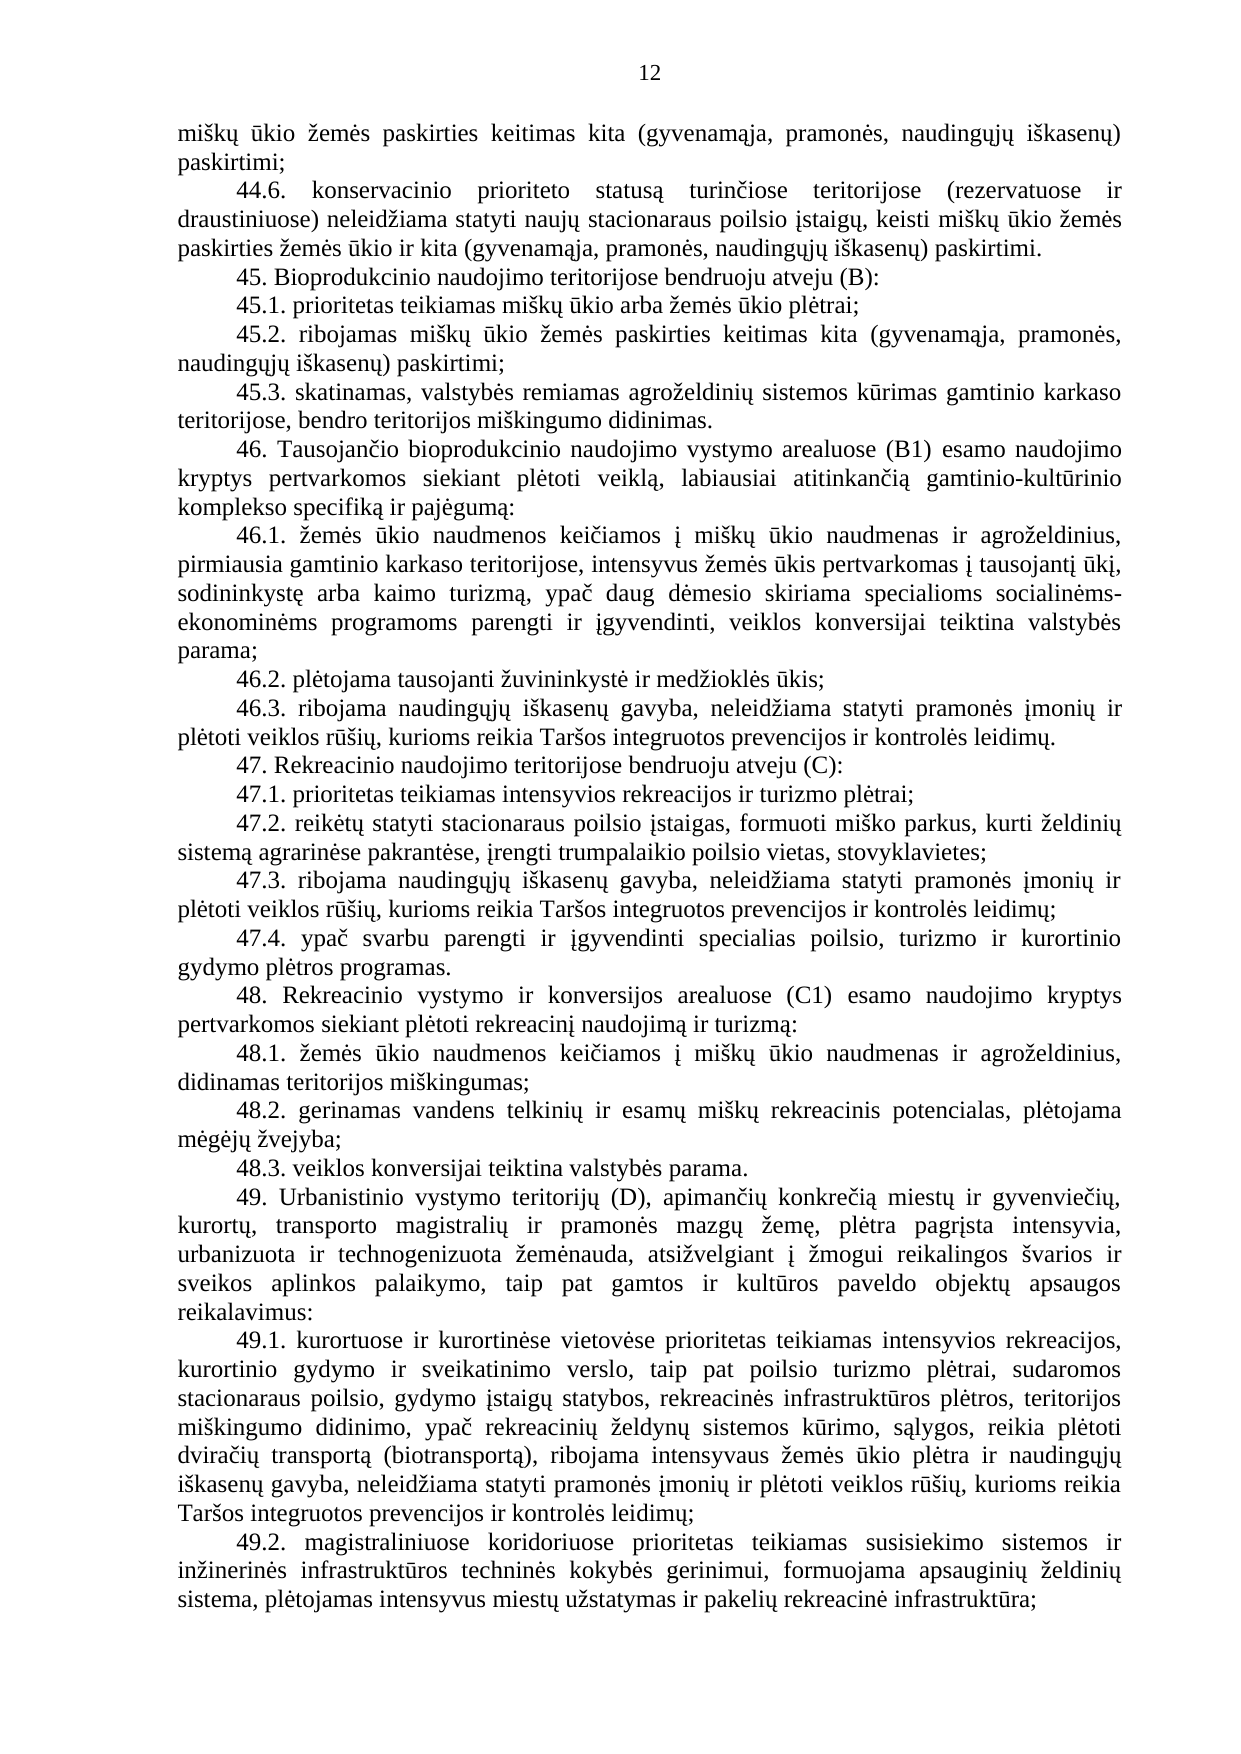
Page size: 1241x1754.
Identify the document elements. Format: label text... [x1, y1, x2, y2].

text 47. Rekreacinio naudojimo teritorijose bendruoju atveju (C): [177, 751, 1122, 779]
text 46.3. ribojama naudingųjų iškasenų gavyba, neleidžiama statyti pramonės įmonių ir plėtoti veiklos rūšių, kurioms reikia Taršos integruotos prevencijos ir kontrolės leidimų. [177, 693, 1122, 751]
text 45. Bioprodukcinio naudojimo teritorijose bendruoju atveju (B): [177, 262, 1122, 291]
text 46.2. plėtojama tausojanti žuvininkystė ir medžioklės ūkis; [177, 664, 1122, 693]
text miškų ūkio žemės paskirties keitimas kita (gyvenamąja, pramonės, naudingųjų iškasenų) paskirtimi; [177, 118, 1122, 176]
text 47.3. ribojama naudingųjų iškasenų gavyba, neleidžiama statyti pramonės įmonių ir plėtoti veiklos rūšių, kurioms reikia Taršos integruotos prevencijos ir kontrolės leidimų; [177, 866, 1122, 923]
text 47.4. ypač svarbu parengti ir įgyvendinti specialias poilsio, turizmo ir kurortinio gydymo plėtros programas. [177, 923, 1122, 981]
text 45.3. skatinamas, valstybės remiamas agroželdinių sistemos kūrimas gamtinio karkaso teritorijose, bendro teritorijos miškingumo didinimas. [177, 377, 1122, 434]
text 45.2. ribojamas miškų ūkio žemės paskirties keitimas kita (gyvenamąja, pramonės, naudingųjų iškasenų) paskirtimi; [177, 319, 1122, 377]
text 49. Urbanistinio vystymo teritorijų (D), apimančių konkrečią miestų ir gyvenviečių, kurortų, transporto magistralių ir pramonės mazgų žemę, plėtra pagrįsta intensyvia, urbanizuota ir technogenizuota žemėnauda, atsižvelgiant į žmogui reikalingos švarios ir sveikos aplinkos palaikymo, taip pat gamtos ir kultūros paveldo objektų apsaugos reikalavimus: [177, 1182, 1122, 1326]
text 48. Rekreacinio vystymo ir konversijos arealuose (C1) esamo naudojimo kryptys pertvarkomos siekiant plėtoti rekreacinį naudojimą ir turizmą: [177, 981, 1122, 1038]
text 48.2. gerinamas vandens telkinių ir esamų miškų rekreacinis potencialas, plėtojama mėgėjų žvejyba; [177, 1096, 1122, 1153]
text 48.1. žemės ūkio naudmenos keičiamos į miškų ūkio naudmenas ir agroželdinius, didinamas teritorijos miškingumas; [177, 1038, 1122, 1096]
text 44.6. konservacinio prioriteto statusą turinčiose teritorijose (rezervatuose ir draustiniuose) neleidžiama statyti naujų stacionaraus poilsio įstaigų, keisti miškų ūkio žemės paskirties žemės ūkio ir kita (gyvenamąja, pramonės, naudingųjų iškasenų) paskirtimi. [177, 176, 1122, 262]
text 48.3. veiklos konversijai teiktina valstybės parama. [177, 1153, 1122, 1182]
text 47.1. prioritetas teikiamas intensyvios rekreacijos ir turizmo plėtrai; [177, 779, 1122, 808]
text 45.1. prioritetas teikiamas miškų ūkio arba žemės ūkio plėtrai; [177, 291, 1122, 319]
text 49.1. kurortuose ir kurortinėse vietovėse prioritetas teikiamas intensyvios rekreacijos, kurortinio gydymo ir sveikatinimo verslo, taip pat poilsio turizmo plėtrai, sudaromos stacionaraus poilsio, gydymo įstaigų statybos, rekreacinės infrastruktūros plėtros, teritorijos miškingumo didinimo, ypač rekreacinių želdynų sistemos kūrimo, sąlygos, reikia plėtoti dviračių transportą (biotransportą), ribojama intensyvaus žemės ūkio plėtra ir naudingųjų iškasenų gavyba, neleidžiama statyti pramonės įmonių ir plėtoti veiklos rūšių, kurioms reikia Taršos integruotos prevencijos ir kontrolės leidimų; [177, 1326, 1122, 1527]
text 47.2. reikėtų statyti stacionaraus poilsio įstaigas, formuoti miško parkus, kurti želdinių sistemą agrarinėse pakrantėse, įrengti trumpalaikio poilsio vietas, stovyklavietes; [177, 808, 1122, 866]
text 46.1. žemės ūkio naudmenos keičiamos į miškų ūkio naudmenas ir agroželdinius, pirmiausia gamtinio karkaso teritorijose, intensyvus žemės ūkis pertvarkomas į tausojantį ūkį, sodininkystę arba kaimo turizmą, ypač daug dėmesio skiriama specialioms socialinėms-ekonominėms programoms parengti ir įgyvendinti, veiklos konversijai teiktina valstybės parama; [177, 521, 1122, 664]
text 49.2. magistraliniuose koridoriuose prioritetas teikiamas susisiekimo sistemos ir inžinerinės infrastruktūros techninės kokybės gerinimui, formuojama apsauginių želdinių sistema, plėtojamas intensyvus miestų užstatymas ir pakelių rekreacinė infrastruktūra; [177, 1527, 1122, 1613]
text 46. Tausojančio bioprodukcinio naudojimo vystymo arealuose (B1) esamo naudojimo kryptys pertvarkomos siekiant plėtoti veiklą, labiausiai atitinkančią gamtinio-kultūrinio komplekso specifiką ir pajėgumą: [177, 434, 1122, 521]
